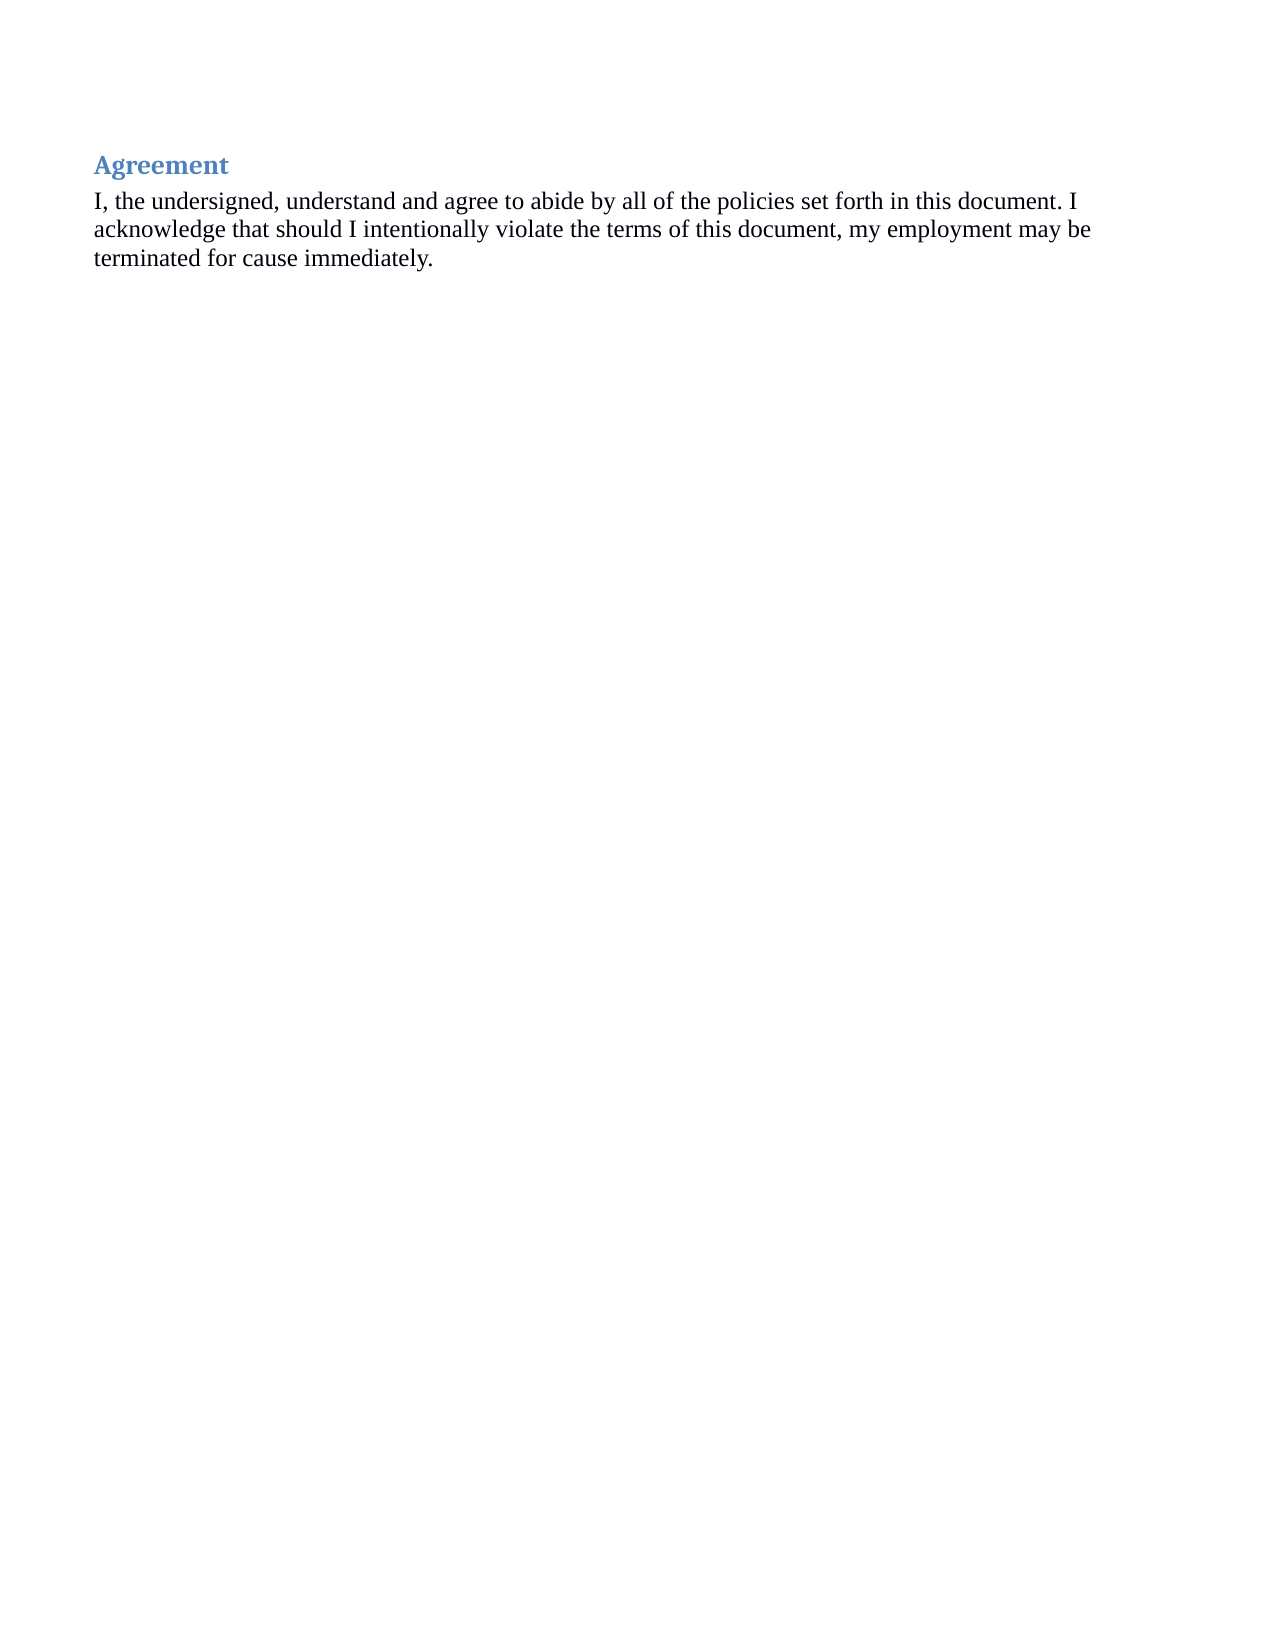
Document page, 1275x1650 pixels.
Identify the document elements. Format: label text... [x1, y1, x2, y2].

subtitle Agreement [94, 150, 1125, 181]
text I, the undersigned, understand and agree to abide by all of the policies set forth in this document. I acknowledge that should I intentionally violate the terms of this document, my employment may be terminated for cause immediately. [94, 186, 1125, 272]
